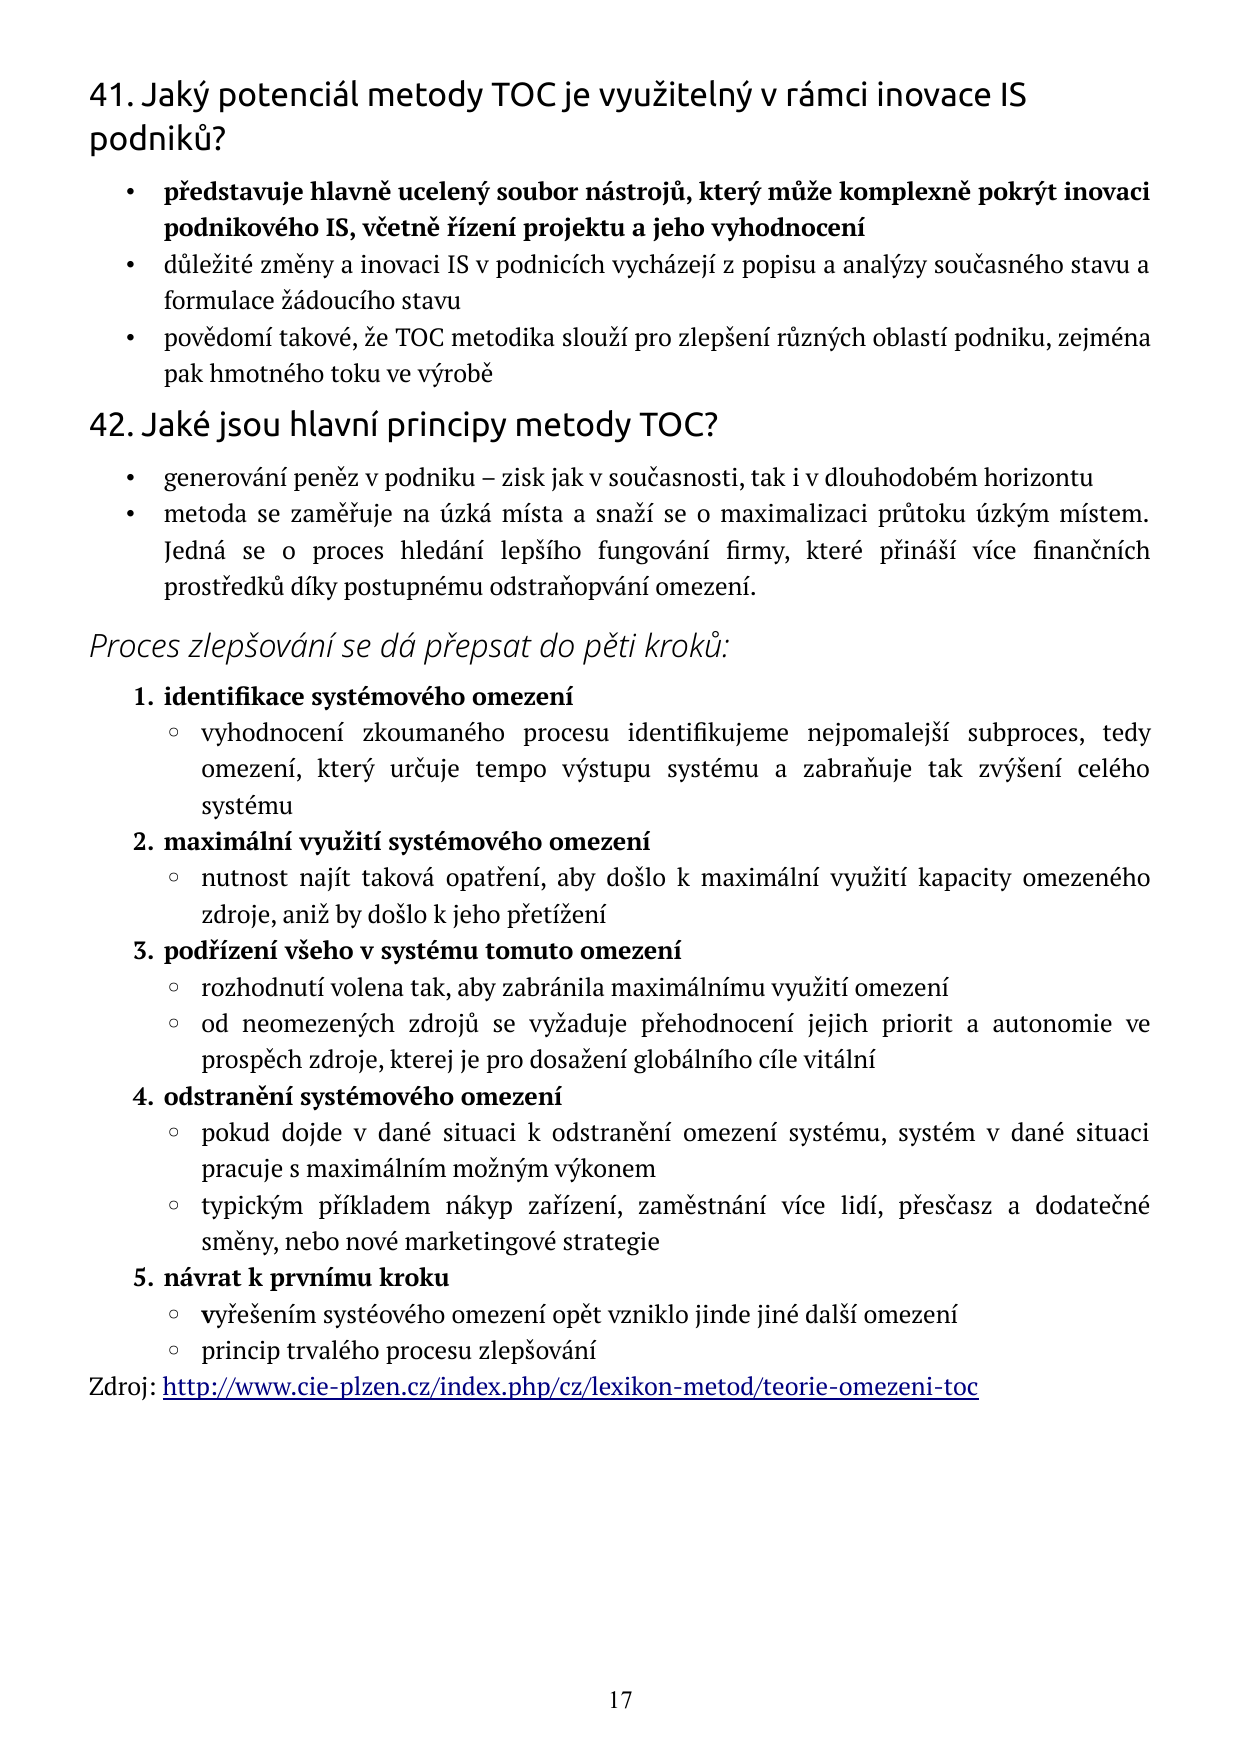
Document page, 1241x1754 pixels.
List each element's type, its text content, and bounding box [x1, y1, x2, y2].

list představuje hlavně ucelený soubor nástrojů, který může komplexně pokrýt inovaci podnikového IS, včetně řízení projektu a jeho vyhodnocení [126, 174, 1152, 244]
subtitle Proces zlepšování se dá přepsat do pěti kroků: [88, 624, 1152, 667]
list metoda se zaměřuje na úzká místa a snaží se o maximalizaci průtoku úzkým místem. Jedná se o proces hledání lepšího fungování firmy, které přináší více finančních prostředků díky postupnému odstraňopvání omezení. [126, 497, 1152, 603]
list pokud dojde v dané situaci k odstranění omezení systému, systém v dané situaci pracuje s maximálním možným výkonem [163, 1115, 1152, 1185]
text Zdroj: http://www.cie-plzen.cz/index.php/cz/lexikon-metod/teorie-omezeni-toc [88, 1370, 1152, 1403]
list maximální využití systémového omezení [126, 824, 1152, 858]
list návrat k prvnímu kroku [126, 1261, 1152, 1294]
subtitle Jaký potenciál metody TOC je využitelný v rámci inovace IS podniků? [88, 74, 1152, 157]
list princip trvalého procesu zlepšování [163, 1333, 1152, 1367]
list povědomí takové, že TOC metodika slouží pro zlepšení různých oblastí podniku, zejména pak hmotného toku ve výrobě [126, 320, 1152, 389]
subtitle Jaké jsou hlavní principy metody TOC? [88, 404, 1152, 443]
list generování peněz v podniku – zisk jak v současnosti, tak i v dlouhodobém horizontu [126, 461, 1152, 494]
list rozhodnutí volena tak, aby zabránila maximálnímu využití omezení [163, 970, 1152, 1003]
list podřízení všeho v systému tomuto omezení [126, 934, 1152, 967]
list typickým příkladem nákyp zařízení, zaměstnání více lidí, přesčasz a dodatečné směny, nebo nové marketingové strategie [163, 1188, 1152, 1258]
list odstranění systémového omezení [126, 1079, 1152, 1112]
list od neomezených zdrojů se vyžaduje přehodnocení jejich priorit a autonomie ve prospěch zdroje, kterej je pro dosažení globálního cíle vitální [163, 1006, 1152, 1076]
list vyřešením systéového omezení opět vzniklo jinde jiné další omezení [163, 1297, 1152, 1330]
list identifikace systémového omezení [126, 679, 1152, 712]
list nutnost najít taková opatření, aby došlo k maximální využití kapacity omezeného zdroje, aniž by došlo k jeho přetížení [163, 861, 1152, 930]
list vyhodnocení zkoumaného procesu identifikujeme nejpomalejší subproces, tedy omezení, který určuje tempo výstupu systému a zabraňuje tak zvýšení celého systému [163, 716, 1152, 821]
list důležité změny a inovaci IS v podnicích vycházejí z popisu a analýzy současného stavu a formulace žádoucího stavu [126, 247, 1152, 317]
